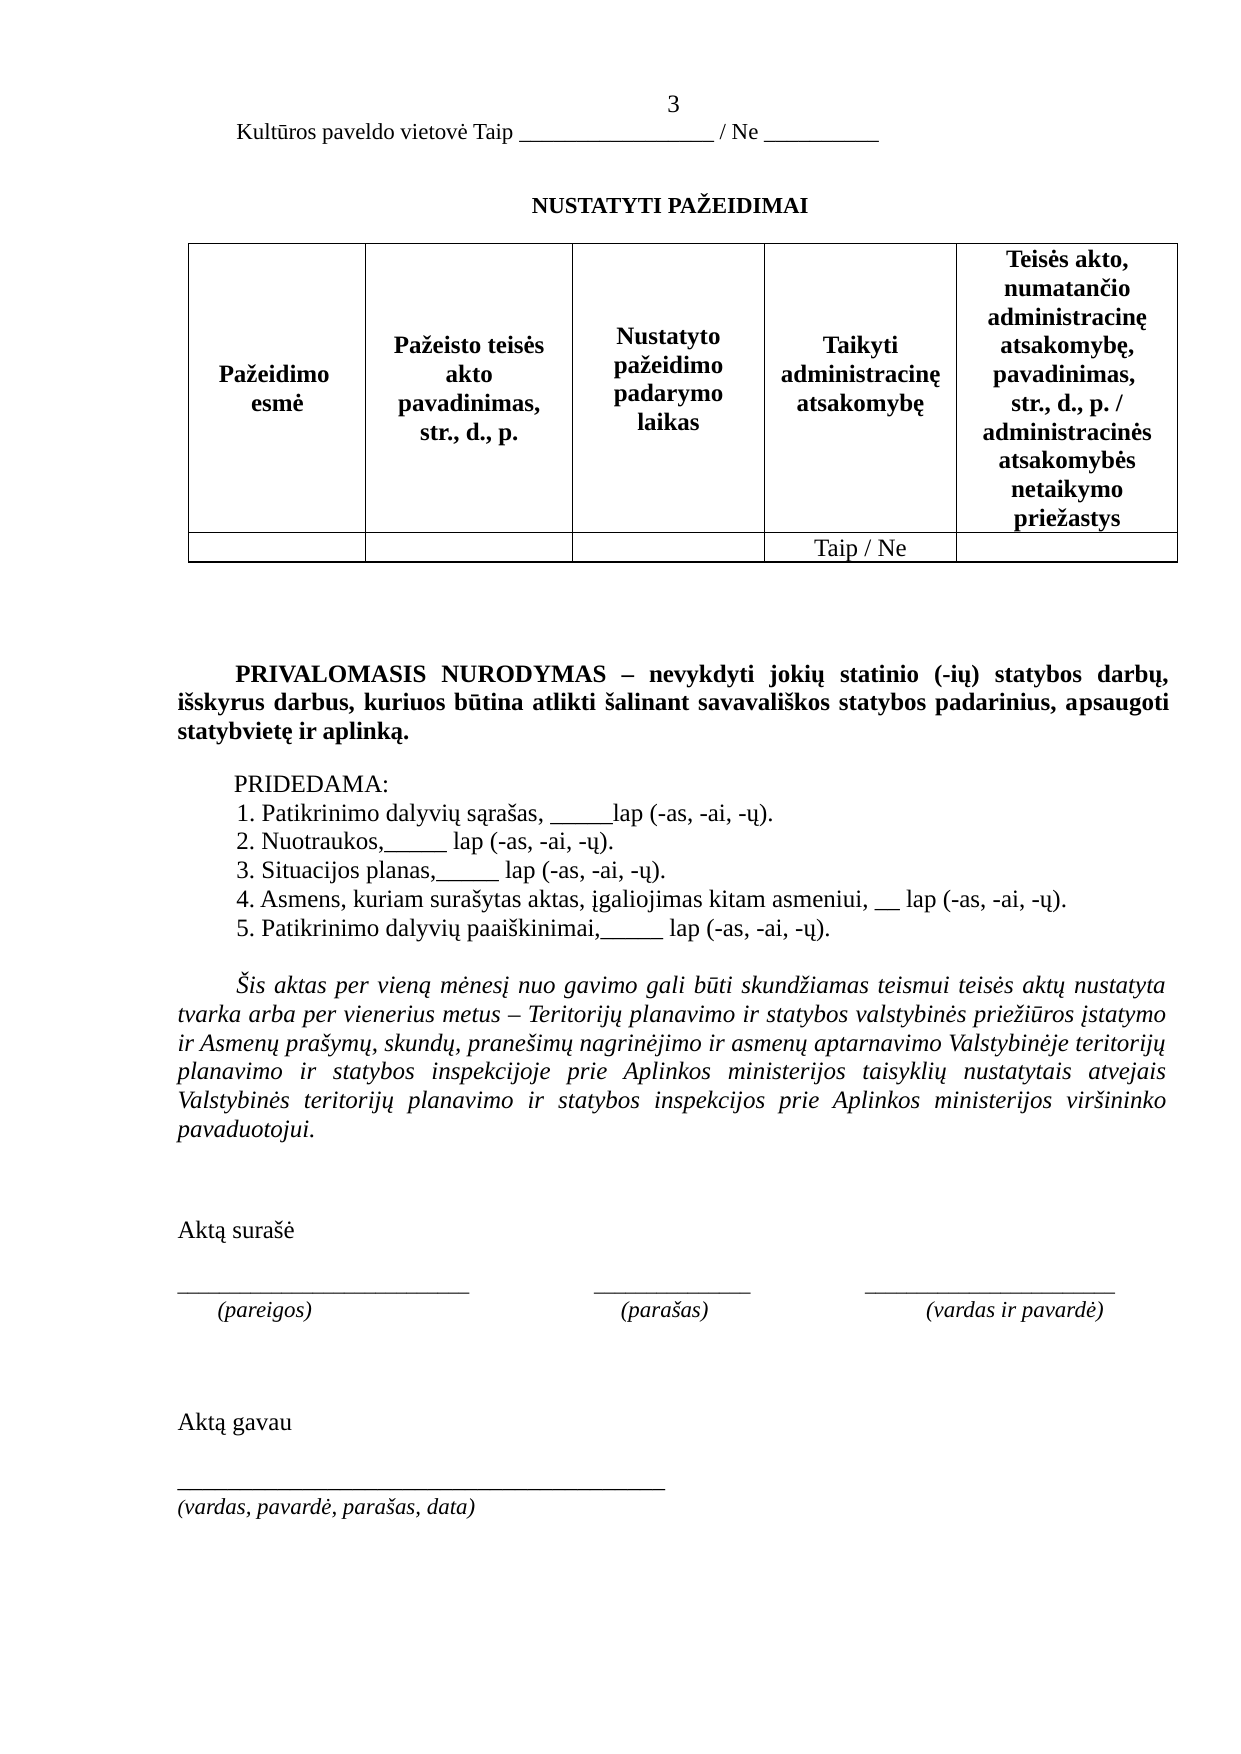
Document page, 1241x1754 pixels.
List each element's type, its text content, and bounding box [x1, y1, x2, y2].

text NUSTATYTI PAŽEIDIMAI [177, 193, 1169, 219]
text 1. Patikrinimo dalyvių sąrašas, _____lap (-as, -ai, -ų). [177, 798, 1169, 826]
table_header Taikyti administracinę atsakomybę [765, 244, 956, 532]
table_cell [189, 533, 365, 561]
text (vardas, pavardė, parašas, data) [177, 1493, 1169, 1519]
table_cell [366, 533, 572, 561]
text Aktą surašė [177, 1215, 1169, 1244]
text 2. Nuotraukos,_____ lap (-as, -ai, -ų). [177, 826, 1169, 855]
table_header Teisės akto, numatančio administracinę atsakomybę, pavadinimas, str., d., p. / administracinės atsakomybės netaikymo priežastys [957, 244, 1177, 532]
table_header Pažeidimo esmė [189, 244, 365, 532]
table_cell [573, 533, 764, 561]
text PRIVALOMASIS NURODYMAS – nevykdyti jokių statinio (-ių) statybos darbų, išskyrus darbus, kuriuos būtina atlikti šalinant savavališkos statybos padarinius, apsaugoti statybvietę ir aplinką. [177, 659, 1169, 745]
text PRIDEDAMA: [177, 769, 1169, 798]
table_cell [957, 533, 1177, 561]
text Kultūros paveldo vietovė Taip _________________ / Ne __________ [177, 118, 1169, 144]
table_header Nustatyto pažeidimo padarymo laikas [573, 244, 764, 532]
text Šis aktas per vieną mėnesį nuo gavimo gali būti skundžiamas teismui teisės aktų nustatyta tvarka arba per vienerius metus – Teritorijų planavimo ir statybos valstybinės priežiūros įstatymo ir Asmenų prašymų, skundų, pranešimų nagrinėjimo ir asmenų aptarnavimo Valstybinėje teritorijų planavimo ir statybos inspekcijoje prie Aplinkos ministerijos taisyklių nustatytais atvejais Valstybinės teritorijų planavimo ir statybos inspekcijos prie Aplinkos ministerijos viršininko pavaduotojui. [177, 970, 1169, 1143]
table_cell Taip / Ne [765, 533, 956, 561]
text (pareigos) (parašas) (vardas ir pavardė) [177, 1296, 1169, 1323]
text _______________________________________ [177, 1464, 1169, 1493]
text 3. Situacijos planas,_____ lap (-as, -ai, -ų). [177, 855, 1169, 884]
text 4. Asmens, kuriam surašytas aktas, įgaliojimas kitam asmeniui, __ lap (-as, -ai, -ų). [177, 884, 1169, 913]
table_header Pažeisto teisės akto pavadinimas, str., d., p. [366, 244, 572, 532]
text ____________________________ _______________ ________________________ [177, 1272, 1169, 1296]
text Aktą gavau [177, 1407, 1169, 1435]
text 5. Patikrinimo dalyvių paaiškinimai,_____ lap (-as, -ai, -ų). [177, 913, 1169, 941]
